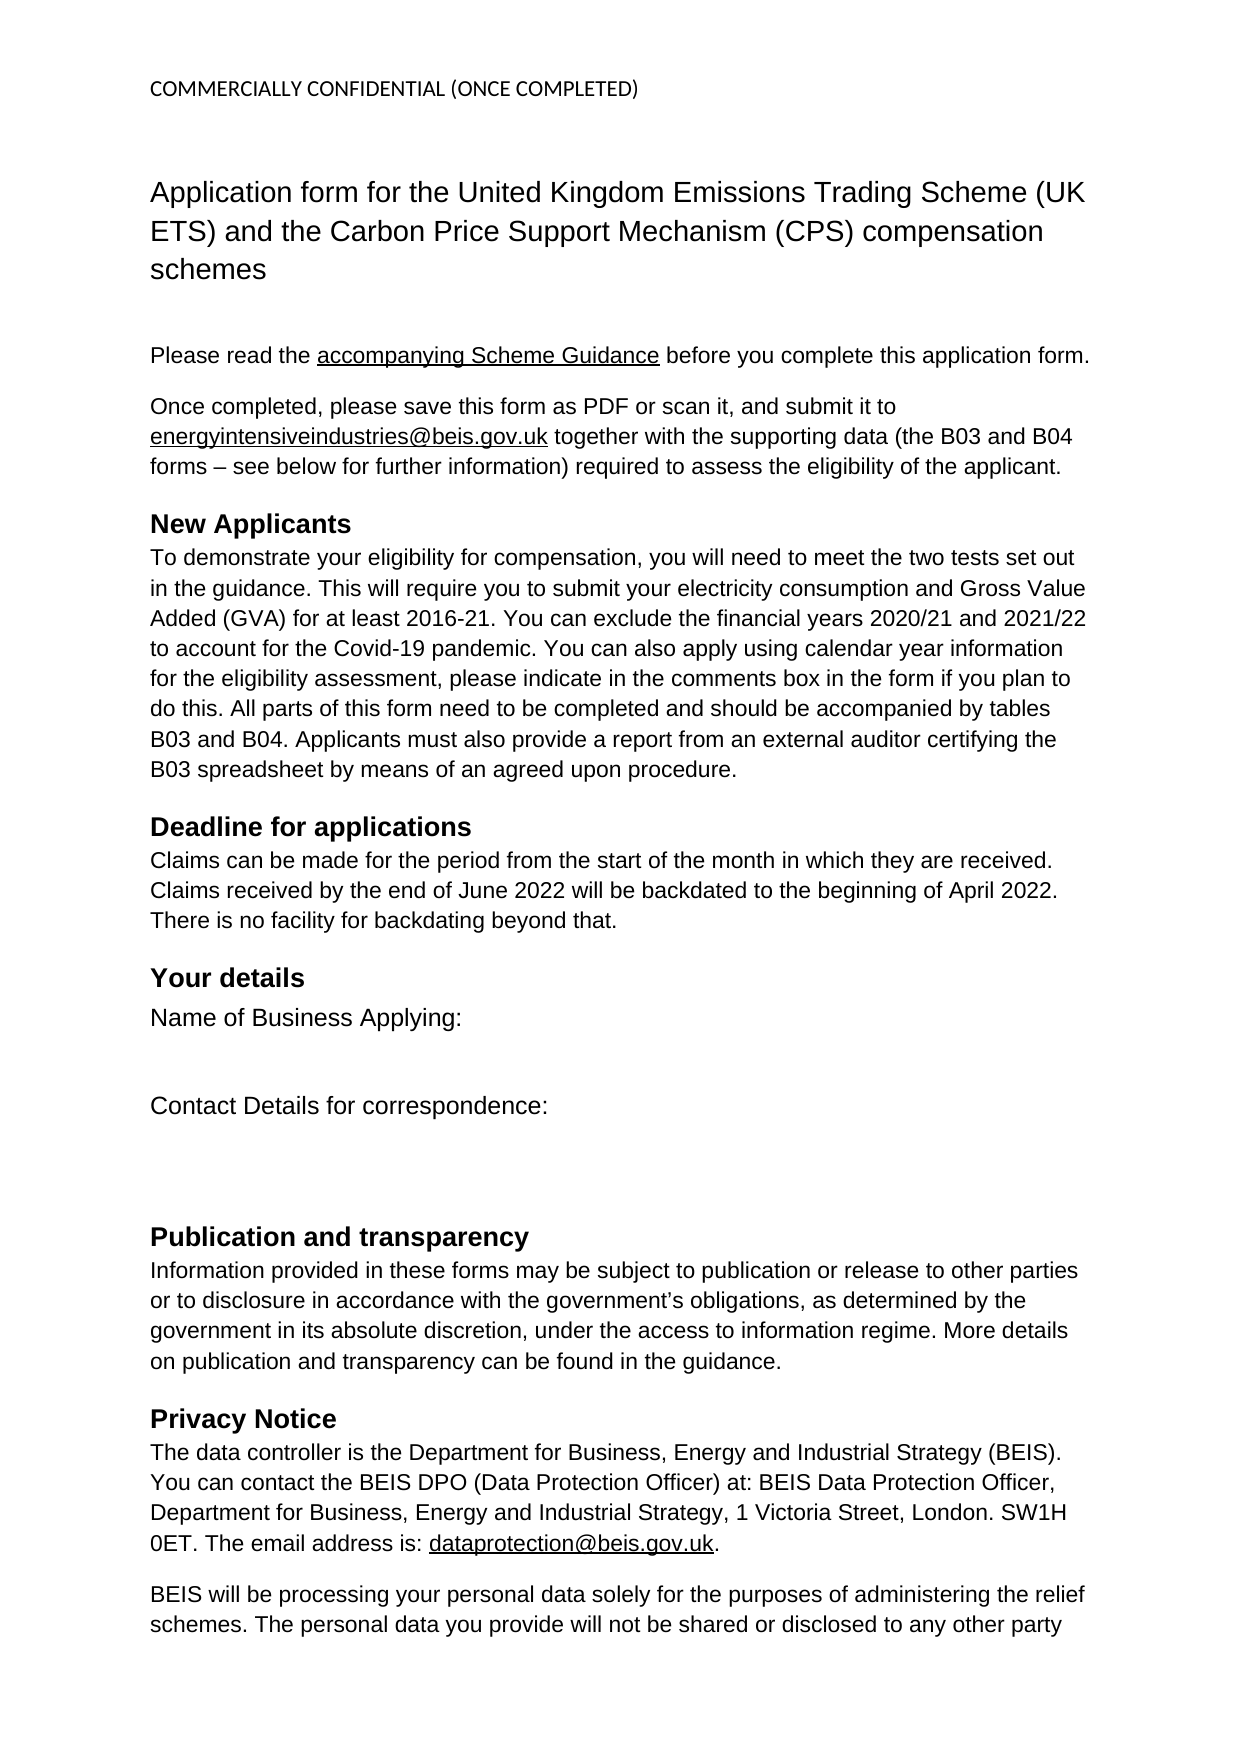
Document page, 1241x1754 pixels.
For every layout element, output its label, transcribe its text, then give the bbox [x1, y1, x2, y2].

subtitle Name of Business Applying: [150, 1003, 1090, 1031]
subtitle Privacy Notice [150, 1403, 1090, 1434]
text Once completed, please save this form as PDF or scan it, and submit it to energyintensiveindustries@beis.gov.uk together with the supporting data (the B03 and B04 forms – see below for further information) required to assess the eligibility of the applicant. [150, 393, 1090, 479]
text Claims can be made for the period from the start of the month in which they are received. Claims received by the end of June 2022 will be backdated to the beginning of April 2022. There is no facility for backdating beyond that. [150, 847, 1090, 934]
text Please read the accompanying Scheme Guidance before you complete this application form. [150, 342, 1090, 368]
subtitle Contact Details for correspondence: [150, 1091, 1090, 1119]
text Information provided in these forms may be subject to publication or release to other parties or to disclosure in accordance with the government’s obligations, as determined by the government in its absolute discretion, under the access to information regime. More details on publication and transparency can be found in the guidance. [150, 1257, 1090, 1374]
subtitle Deadline for applications [150, 811, 1090, 842]
text The data controller is the Department for Business, Energy and Industrial Strategy (BEIS). You can contact the BEIS DPO (Data Protection Officer) at: BEIS Data Protection Officer, Department for Business, Energy and Industrial Strategy, 1 Victoria Street, London. SW1H 0ET. The email address is: dataprotection@beis.gov.uk. [150, 1439, 1090, 1556]
subtitle Publication and transparency [150, 1221, 1090, 1252]
subtitle Your details [150, 962, 1090, 994]
subtitle New Applicants [150, 508, 1090, 539]
subtitle Application form for the United Kingdom Emissions Trading Scheme (UK ETS) and the Carbon Price Support Mechanism (CPS) compensation schemes [150, 175, 1090, 286]
text BEIS will be processing your personal data solely for the purposes of administering the relief schemes. The personal data you provide will not be shared or disclosed to any other party [150, 1581, 1090, 1637]
text To demonstrate your eligibility for compensation, you will need to meet the two tests set out in the guidance. This will require you to submit your electricity consumption and Gross Value Added (GVA) for at least 2016-21. You can exclude the financial years 2020/21 and 2021/22 to account for the Covid-19 pandemic. You can also apply using calendar year information for the eligibility assessment, please indicate in the comments box in the form if you plan to do this. All parts of this form need to be completed and should be accompanied by tables B03 and B04. Applicants must also provide a report from an external auditor certifying the B03 spreadsheet by means of an agreed upon procedure. [150, 544, 1090, 782]
